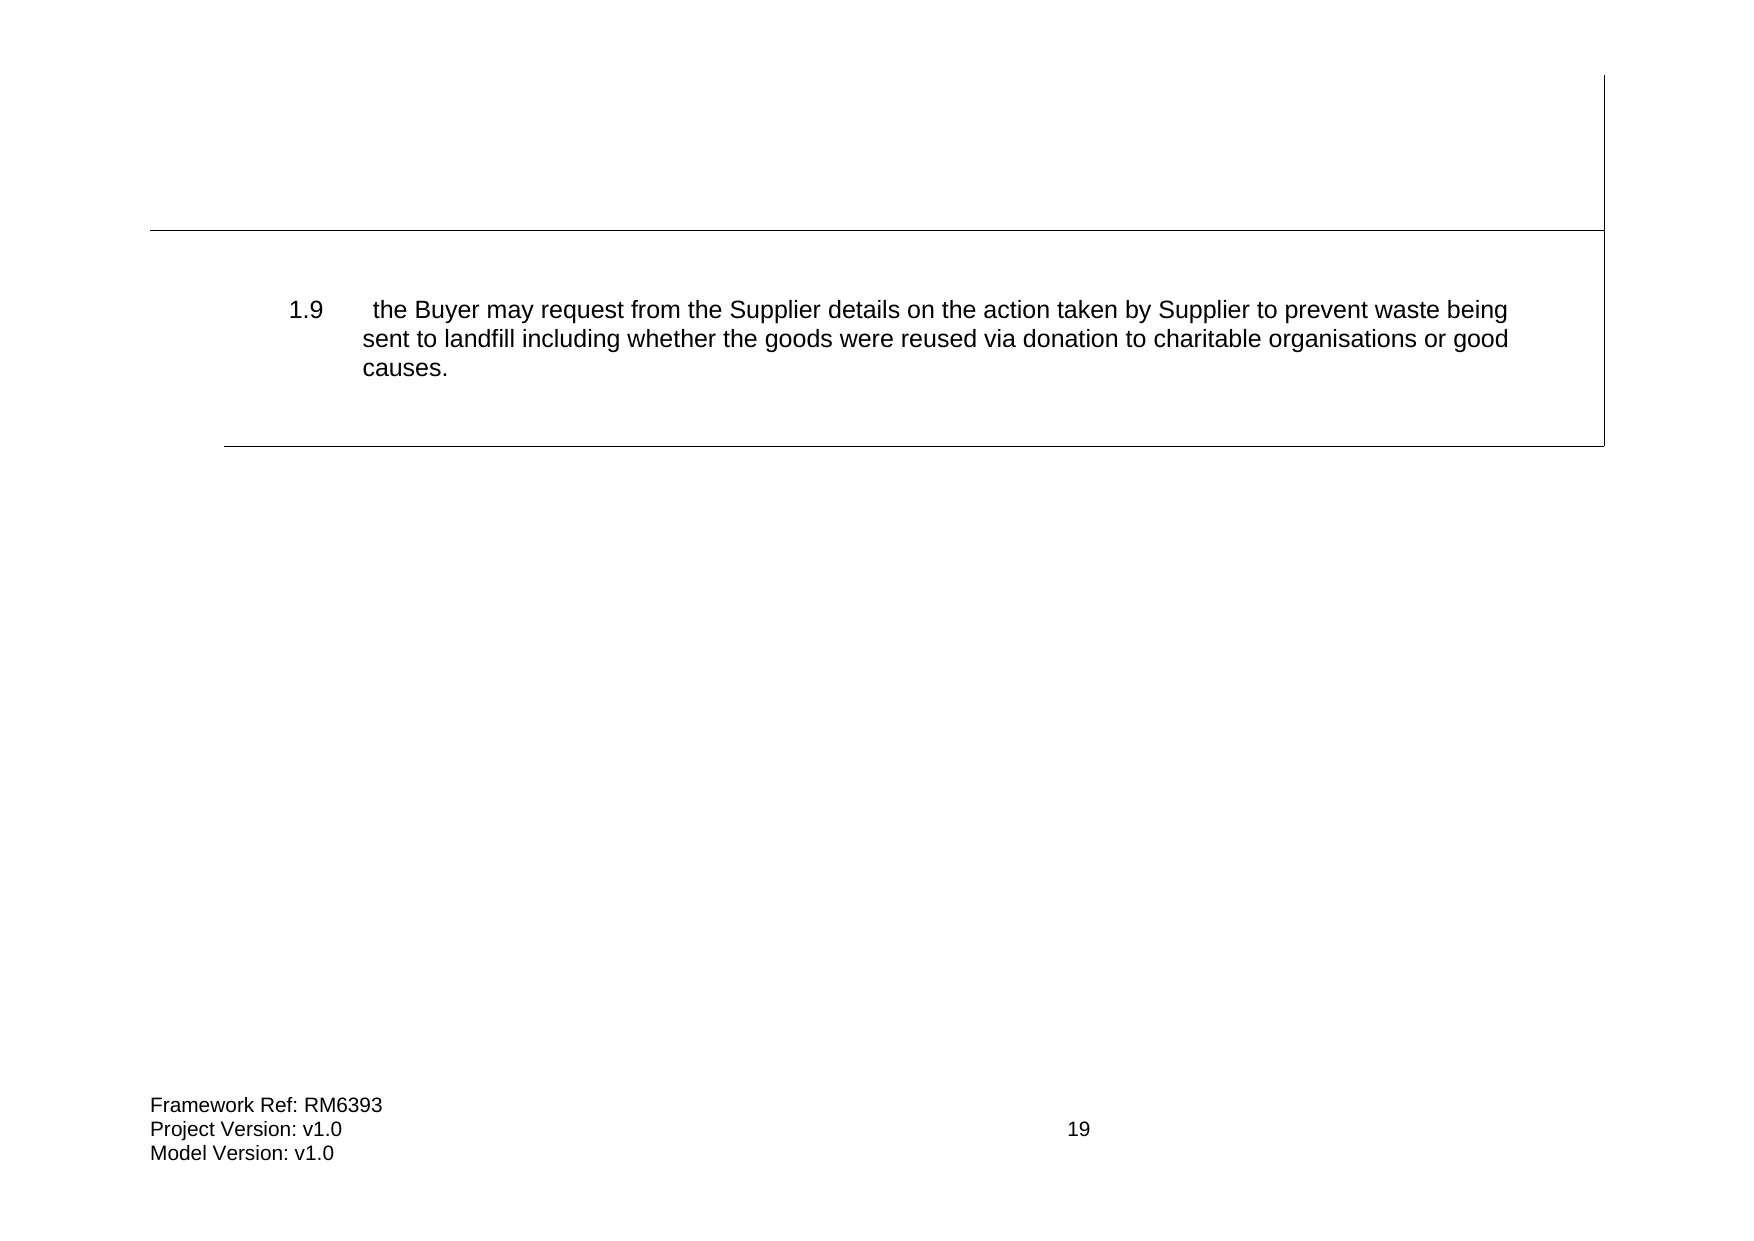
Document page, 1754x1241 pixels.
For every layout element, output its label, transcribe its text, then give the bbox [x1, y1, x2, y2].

list the Buyer may request from the Supplier details on the action taken by Supplier to prevent waste being sent to landfill including whether the goods were reused via donation to charitable organisations or good causes. [224, 231, 1604, 446]
